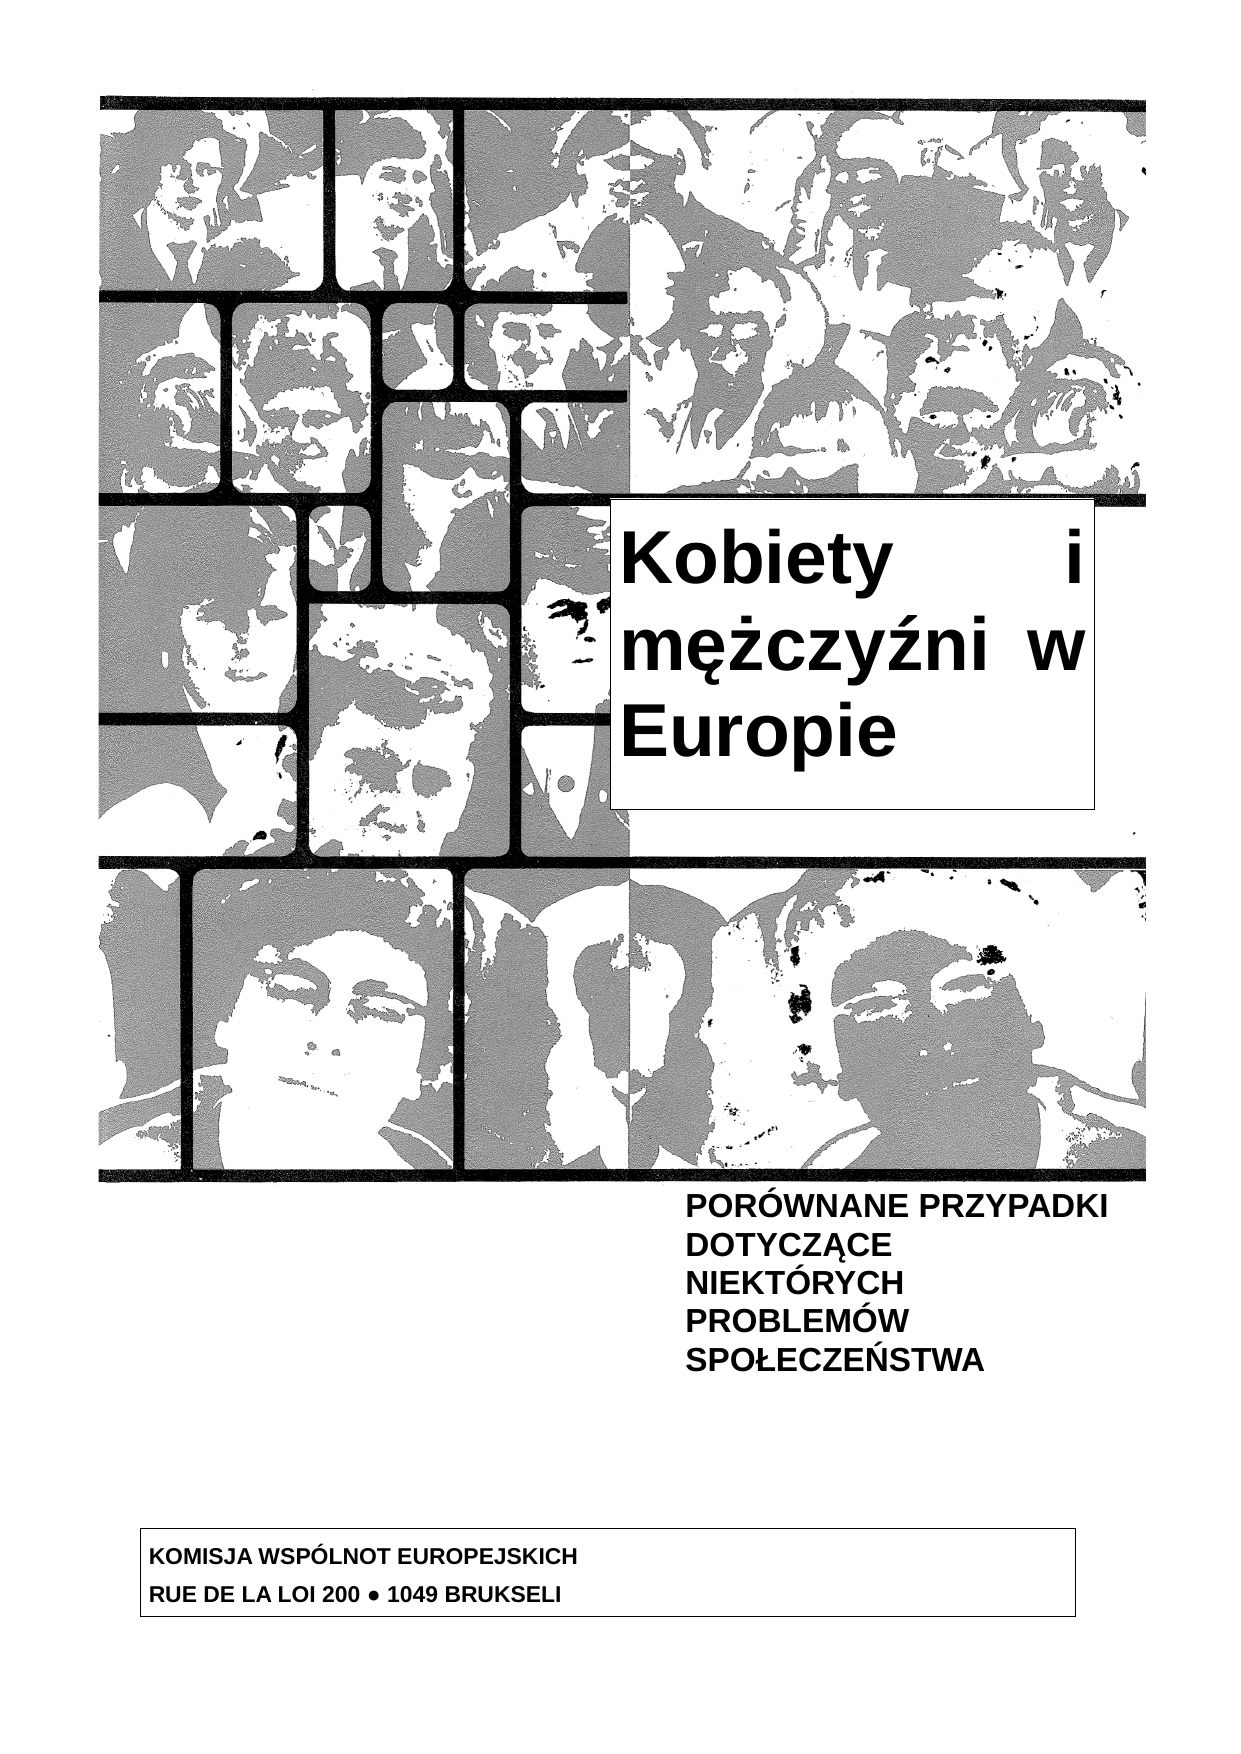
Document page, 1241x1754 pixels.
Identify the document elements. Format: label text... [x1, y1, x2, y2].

text Kobiety i mężczyźni w Europie [619, 513, 1085, 772]
text KOMISJA WSPÓLNOT EUROPEJSKICH [148, 1543, 1067, 1569]
text RUE DE LA LOI 200 ● 1049 BRUKSELI [148, 1581, 1067, 1607]
picture [98, 88, 1146, 1187]
